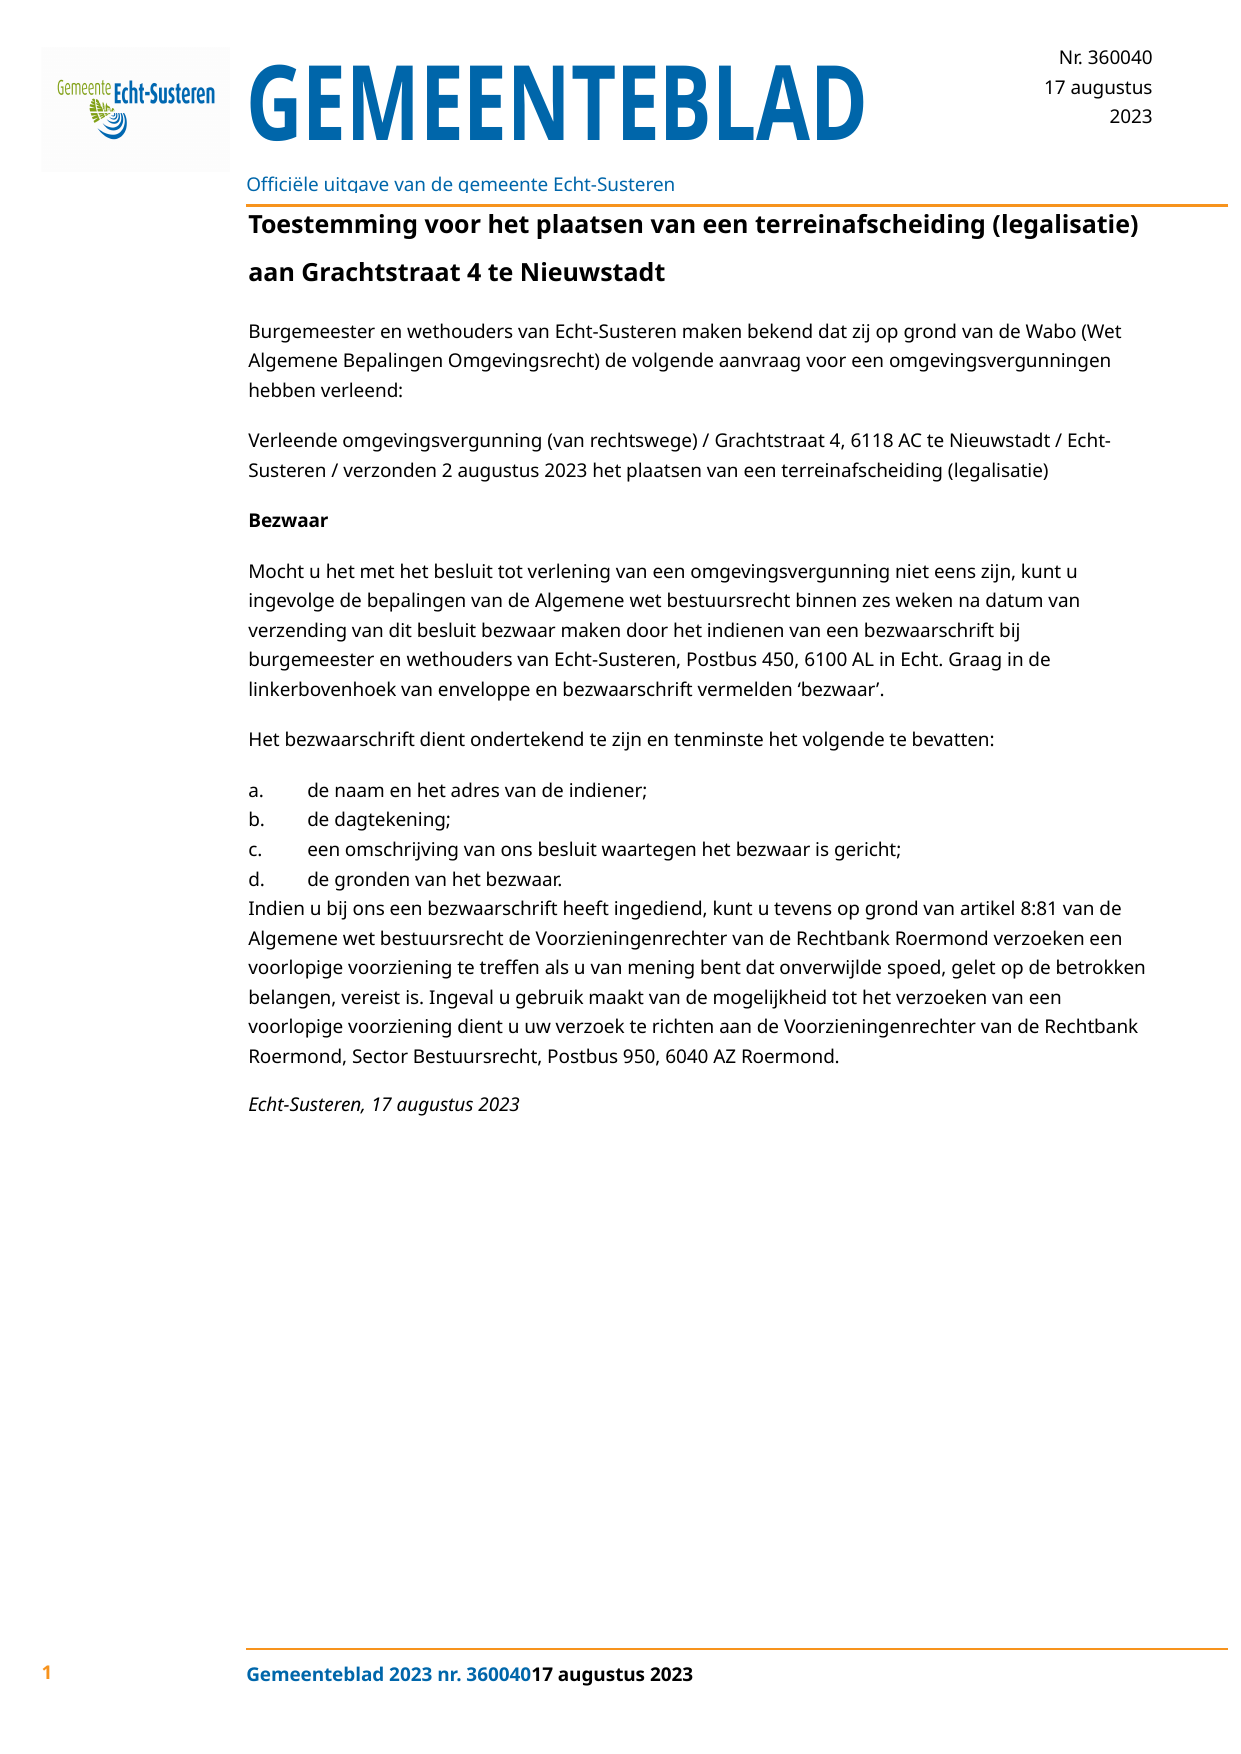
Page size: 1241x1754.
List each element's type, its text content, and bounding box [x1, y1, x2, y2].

list de dagtekening; [248, 807, 1152, 832]
text Toestemming voor het plaatsen van een terreinafscheiding (legalisatie) aan Grachtstraat 4 te Nieuwstadt [248, 207, 1152, 288]
text Bezwaar [248, 507, 1152, 533]
text Echt-Susteren, 17 augustus 2023 [248, 1091, 1152, 1117]
text Indien u bij ons een bezwaarschrift heeft ingediend, kunt u tevens op grond van artikel 8:81 van de Algemene wet bestuursrecht de Voorzieningenrechter van de Rechtbank Roermond verzoeken een voorlopige voorziening te treffen als u van mening bent dat onverwijlde spoed, gelet op de betrokken belangen, vereist is. Ingeval u gebruik maakt van de mogelijkheid tot het verzoeken van een voorlopige voorziening dient u uw verzoek te richten aan de Voorzieningenrechter van de Rechtbank Roermond, Sector Bestuursrecht, Postbus 950, 6040 AZ Roermond. [248, 895, 1152, 1069]
text Burgemeester en wethouders van Echt-Susteren maken bekend dat zij op grond van de Wabo (Wet Algemene Bepalingen Omgevingsrecht) de volgende aanvraag voor een omgevingsvergunningen hebben verleend: [248, 318, 1152, 403]
text Mocht u het met het besluit tot verlening van een omgevingsvergunning niet eens zijn, kunt u ingevolge de bepalingen van de Algemene wet bestuursrecht binnen zes weken na datum van verzending van dit besluit bezwaar maken door het indienen van een bezwaarschrift bij burgemeester en wethouders van Echt-Susteren, Postbus 450, 6100 AL in Echt. Graag in de linkerbovenhoek van enveloppe en bezwaarschrift vermelden ‘bezwaar’. [248, 558, 1152, 702]
list een omschrijving van ons besluit waartegen het bezwaar is gericht; [248, 836, 1152, 862]
list de gronden van het bezwaar. [248, 866, 1152, 892]
text Verleende omgevingsvergunning (van rechtswege) / Grachtstraat 4, 6118 AC te Nieuwstadt / Echt-Susteren / verzonden 2 augustus 2023 het plaatsen van een terreinafscheiding (legalisatie) [248, 427, 1152, 483]
picture [41, 47, 231, 172]
list de naam en het adres van de indiener; [248, 777, 1152, 803]
text Het bezwaarschrift dient ondertekend te zijn en tenminste het volgende te bevatten: [248, 727, 1152, 752]
